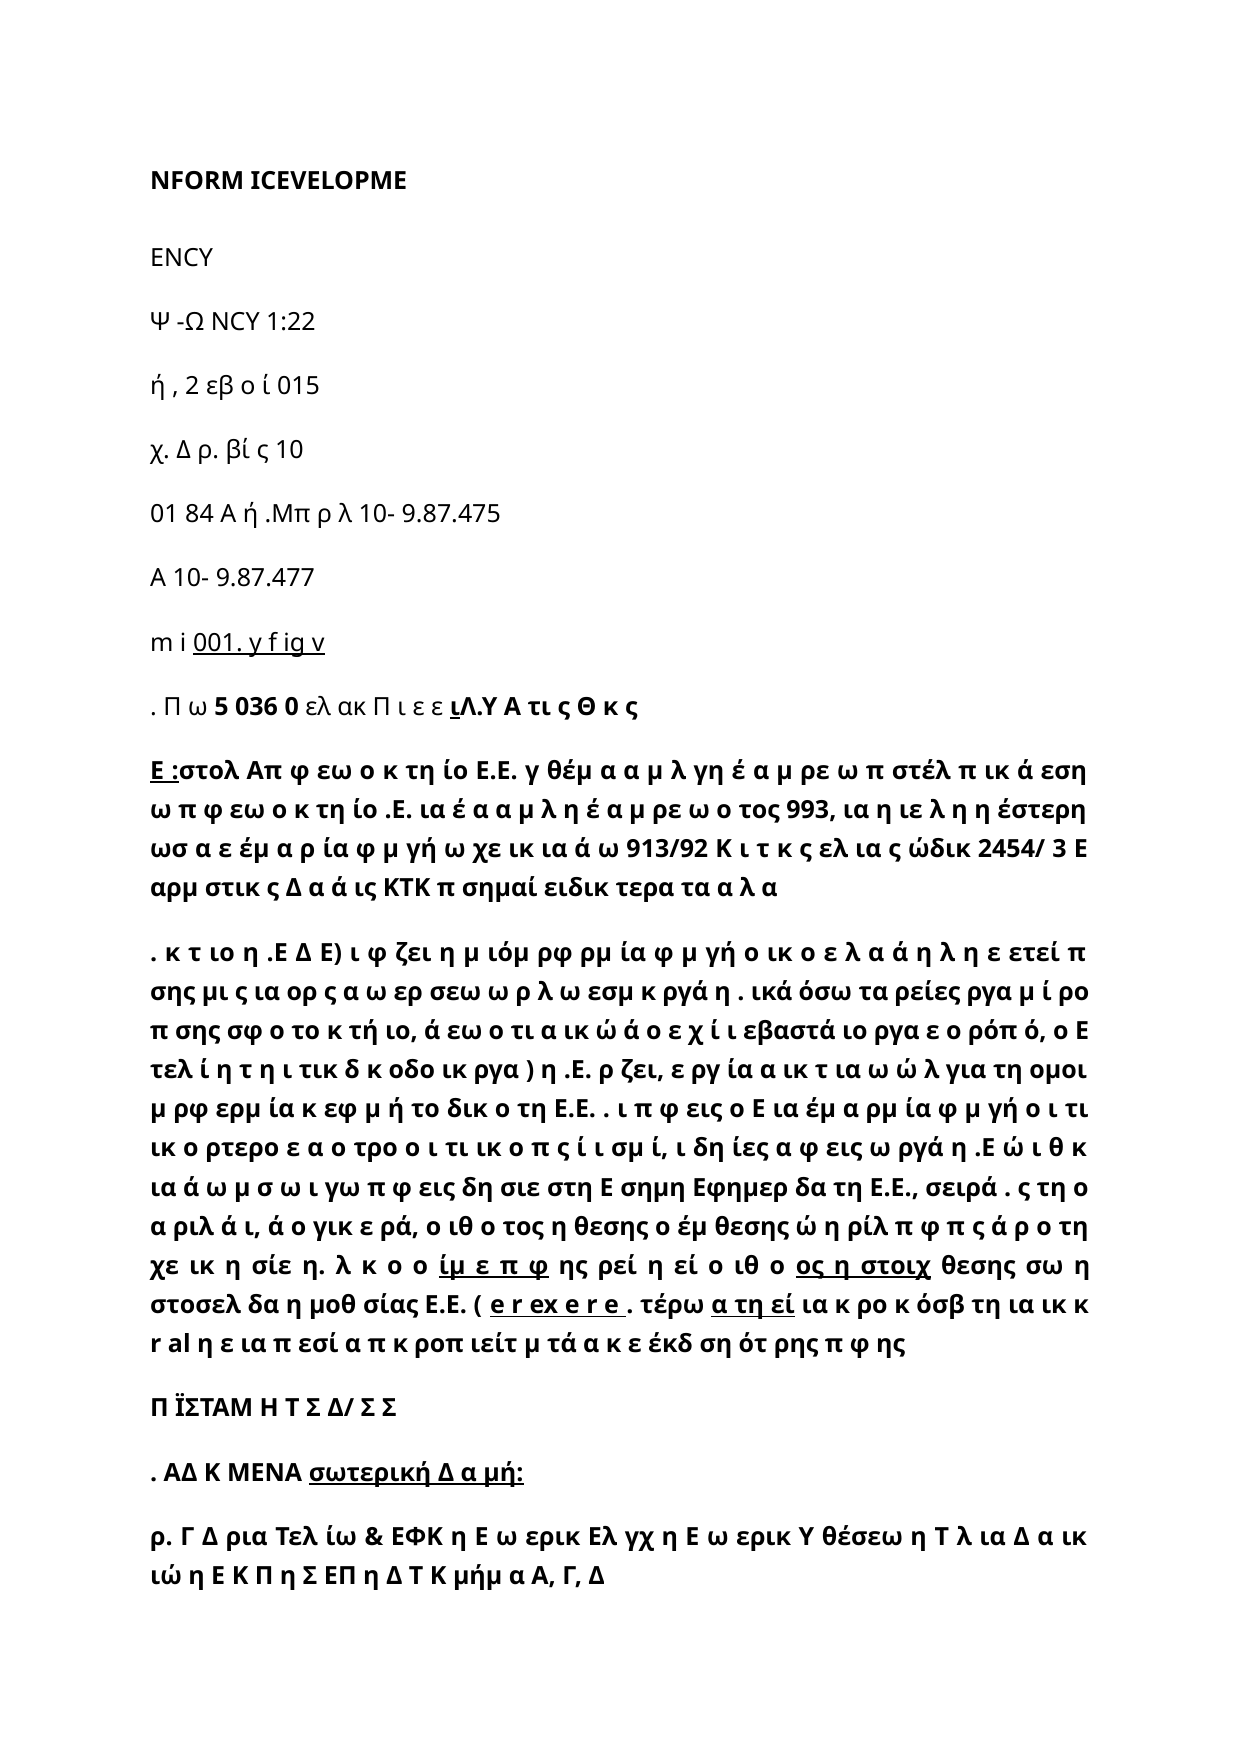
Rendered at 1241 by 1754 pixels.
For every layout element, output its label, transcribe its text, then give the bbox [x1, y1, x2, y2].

text ή , 2 εβ ο ί 015 [150, 367, 1090, 402]
text 01 84 Α ή .Μπ ρ λ 10- 9.87.475 [150, 496, 1090, 530]
text χ. Δ ρ. βί ς 10 [150, 432, 1090, 466]
text Ε :στολ Απ φ εω ο κ τη ίο Ε.Ε. γ θέμ α α μ λ γη έ α μ ρε ω π στέλ π ικ ά εση ω π φ εω ο κ τη ίο .Ε. ια έ α α μ λ η έ α μ ρε ω ο τος 993, ια η ιε λ η η έστερη ωσ α ε έμ α ρ ία φ μ γή ω χε ικ ια ά ω 913/92 Κ ι τ κ ς ελ ια ς ώδικ 2454/ 3 Ε αρμ στικ ς Δ α ά ις ΚΤΚ π σημαί ειδικ τερα τα α λ α [150, 752, 1090, 904]
text ENCY [150, 239, 1090, 273]
text ρ. Γ Δ ρια Τελ ίω & ΕΦΚ η Ε ω ερικ Ελ γχ η Ε ω ερικ Υ θέσεω η Τ λ ια Δ α ικ ιώ η Ε Κ Π η Σ ΕΠ η Δ Τ Κ μήμ α Α, Γ, Δ [150, 1518, 1090, 1592]
text m i 001. y f ig v [150, 624, 1090, 658]
text . ΑΔ Κ ΜΕΝΑ σωτερική Δ α μή: [150, 1454, 1090, 1488]
text A 10- 9.87.477 [150, 560, 1090, 594]
text Ψ -Ω NCY 1:22 [150, 303, 1090, 337]
text . Π ω 5 036 0 ελ ακ Π ι ε ε ιΛ.Υ Α τι ς Θ κ ς [150, 688, 1090, 722]
text . κ τ ιο η .Ε Δ Ε) ι φ ζει η μ ιόμ ρφ ρμ ία φ μ γή ο ικ ο ε λ α ά η λ η ε ετεί π σης μι ς ια ορ ς α ω ερ σεω ω ρ λ ω εσμ κ ργά η . ικά όσω τα ρείες ργα μ ί ρο π σης σφ ο το κ τή ιο, ά εω ο τι α ικ ώ ά ο ε χ ί ι εβαστά ιο ργα ε ο ρόπ ό, ο Ε τελ ί η τ η ι τικ δ κ οδο ικ ργα ) η .Ε. ρ ζει, ε ργ ία α ικ τ ια ω ώ λ για τη ομοι μ ρφ ερμ ία κ εφ μ ή το δικ ο τη Ε.Ε. . ι π φ εις ο Ε ια έμ α ρμ ία φ μ γή ο ι τι ικ ο ρτερο ε α ο τρο ο ι τι ικ ο π ς ί ι σμ ί, ι δη ίες α φ εις ω ργά η .Ε ώ ι θ κ ια ά ω μ σ ω ι γω π φ εις δη σιε στη Ε σημη Εφημερ δα τη Ε.Ε., σειρά . ς τη ο α ριλ ά ι, ά ο γικ ε ρά, ο ιθ ο τος η θεσης ο έμ θεσης ώ η ρίλ π φ π ς ά ρ ο τη χε ικ η σίε η. λ κ ο ο ίμ ε π φ ης ρεί η εί ο ιθ ο ος η στοιχ θεσης σω η στοσελ δα η μοθ σίας Ε.Ε. ( e r ex e r e . τέρω α τη εί ια κ ρο κ όσβ τη ια ικ κ r al η ε ια π εσί α π κ ροπ ιείτ μ τά α κ ε έκδ ση ότ ρης π φ ης [150, 934, 1090, 1360]
title NFORM ICEVELOPME [150, 162, 1090, 197]
text Π ΪΣΤΑΜ Η Τ Σ Δ/ Σ Σ [150, 1390, 1090, 1424]
